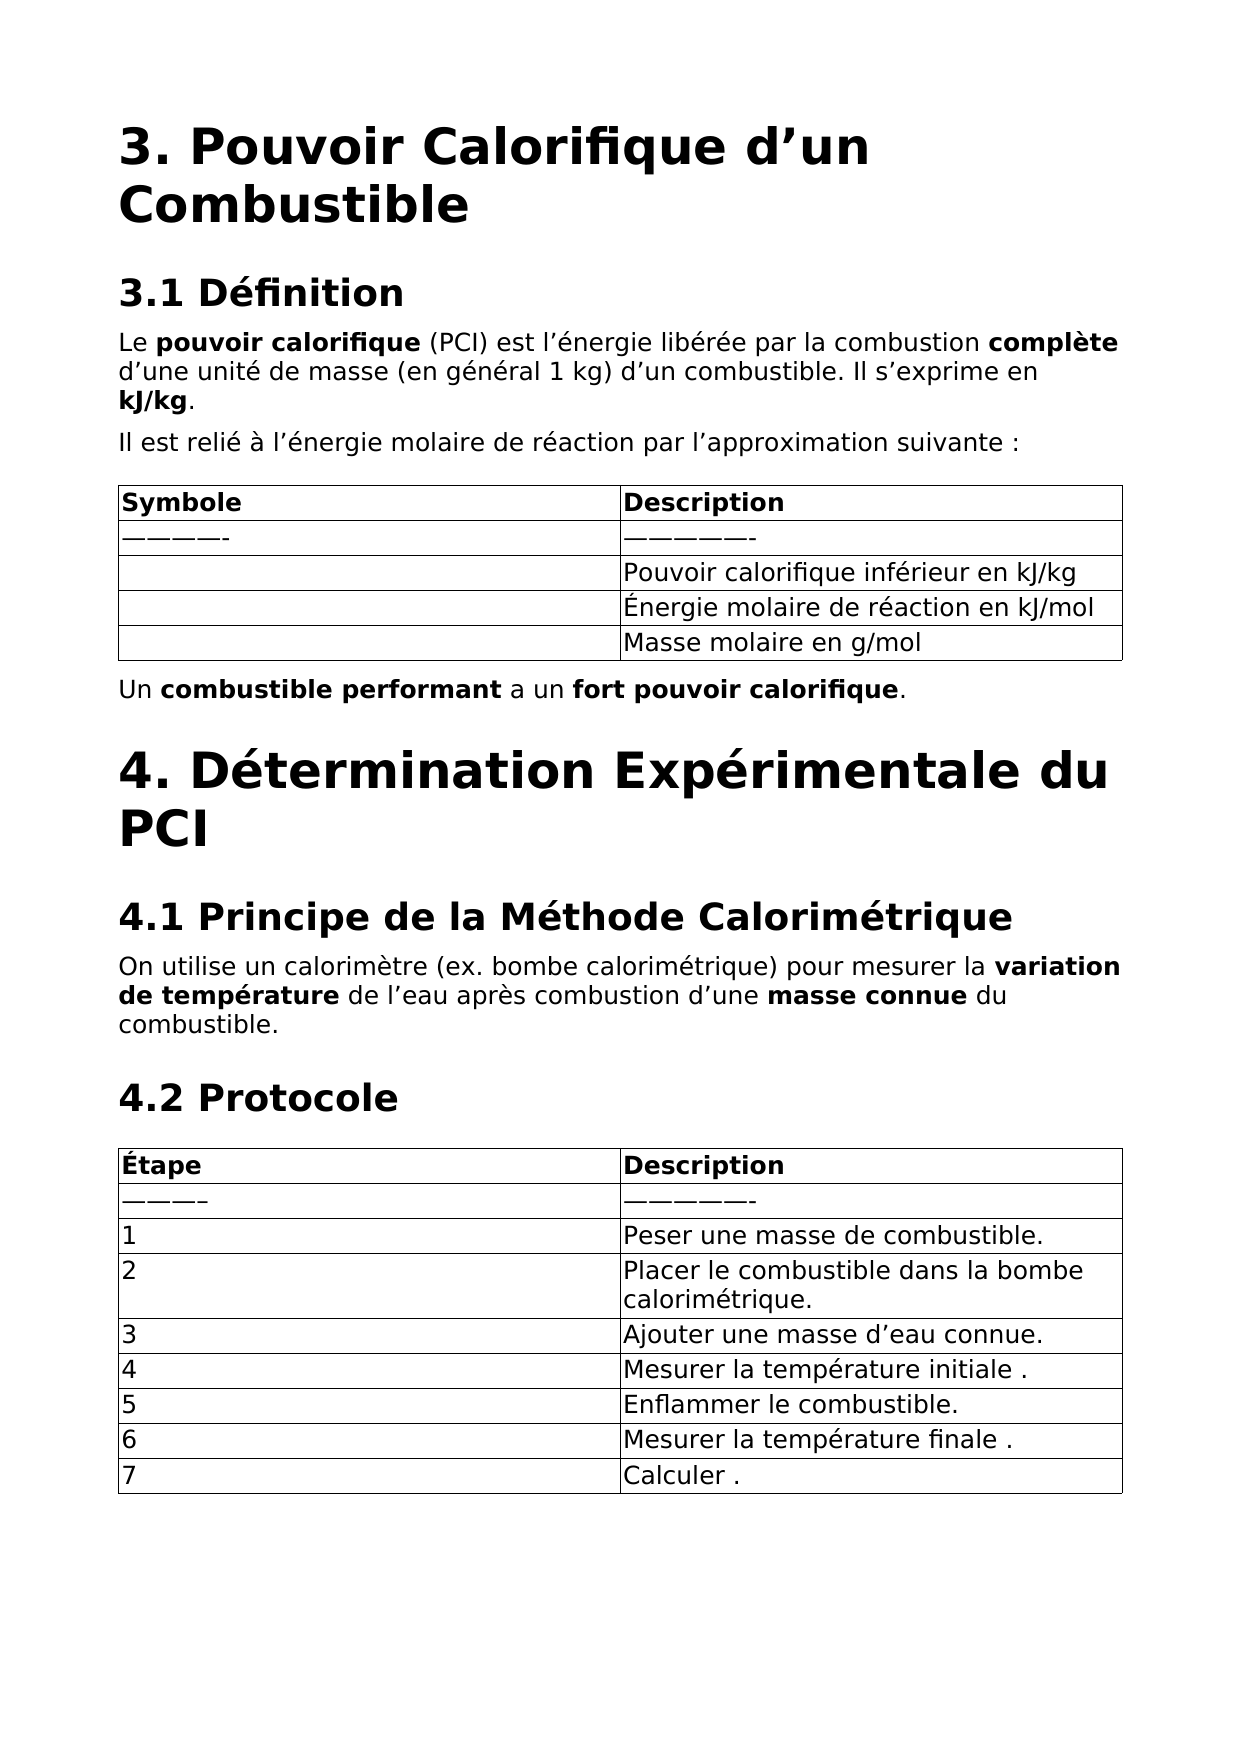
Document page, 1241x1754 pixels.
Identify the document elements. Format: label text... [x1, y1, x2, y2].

table_cell Peser une masse de combustible. [621, 1219, 1122, 1253]
table_cell 2 [119, 1254, 620, 1317]
table_cell Enflammer le combustible. [621, 1389, 1122, 1423]
subtitle 3. Pouvoir Calorifique d’un Combustible [118, 118, 1122, 234]
table_header Description [621, 486, 1122, 520]
subtitle 4. Détermination Expérimentale du PCI [118, 742, 1122, 858]
text On utilise un calorimètre (ex. bombe calorimétrique) pour mesurer la variation de température de l’eau après combustion d’une masse connue du combustible. [118, 952, 1122, 1039]
table_cell Ajouter une masse d’eau connue. [621, 1319, 1122, 1352]
table_cell Énergie molaire de réaction en kJ/mol [621, 591, 1122, 625]
table_cell 1 [119, 1219, 620, 1253]
table_cell —————- [621, 521, 1122, 555]
table_cell 3 [119, 1319, 620, 1352]
table_cell Masse molaire en g/mol [621, 626, 1122, 660]
table_cell Placer le combustible dans la bombe calorimétrique. [621, 1254, 1122, 1317]
table_cell 7 [119, 1459, 620, 1493]
table_cell 6 [119, 1424, 620, 1458]
text Le pouvoir calorifique (PCI) est l’énergie libérée par la combustion complète d’une unité de masse (en général 1 kg) d’un combustible. Il s’exprime en kJ/kg. [118, 328, 1122, 416]
text Un combustible performant a un fort pouvoir calorifique. [118, 675, 1122, 704]
subtitle 4.2 Protocole [118, 1077, 1122, 1121]
table_cell ———– [119, 1184, 620, 1218]
table_header Description [621, 1149, 1122, 1183]
table_cell ————- [119, 521, 620, 555]
table_cell 4 [119, 1354, 620, 1388]
subtitle 3.1 Définition [118, 272, 1122, 316]
table_cell Calculer . [621, 1459, 1122, 1493]
table_cell —————- [621, 1184, 1122, 1218]
table_header Étape [119, 1149, 620, 1183]
table_cell [119, 626, 620, 660]
subtitle 4.1 Principe de la Méthode Calorimétrique [118, 896, 1122, 939]
table_cell [119, 556, 620, 590]
table_cell [119, 591, 620, 625]
table_header Symbole [119, 486, 620, 520]
table_cell Pouvoir calorifique inférieur en kJ/kg [621, 556, 1122, 590]
text Il est relié à l’énergie molaire de réaction par l’approximation suivante : [118, 428, 1122, 457]
table_cell Mesurer la température initiale . [621, 1354, 1122, 1388]
table_cell Mesurer la température finale . [621, 1424, 1122, 1458]
table_cell 5 [119, 1389, 620, 1423]
